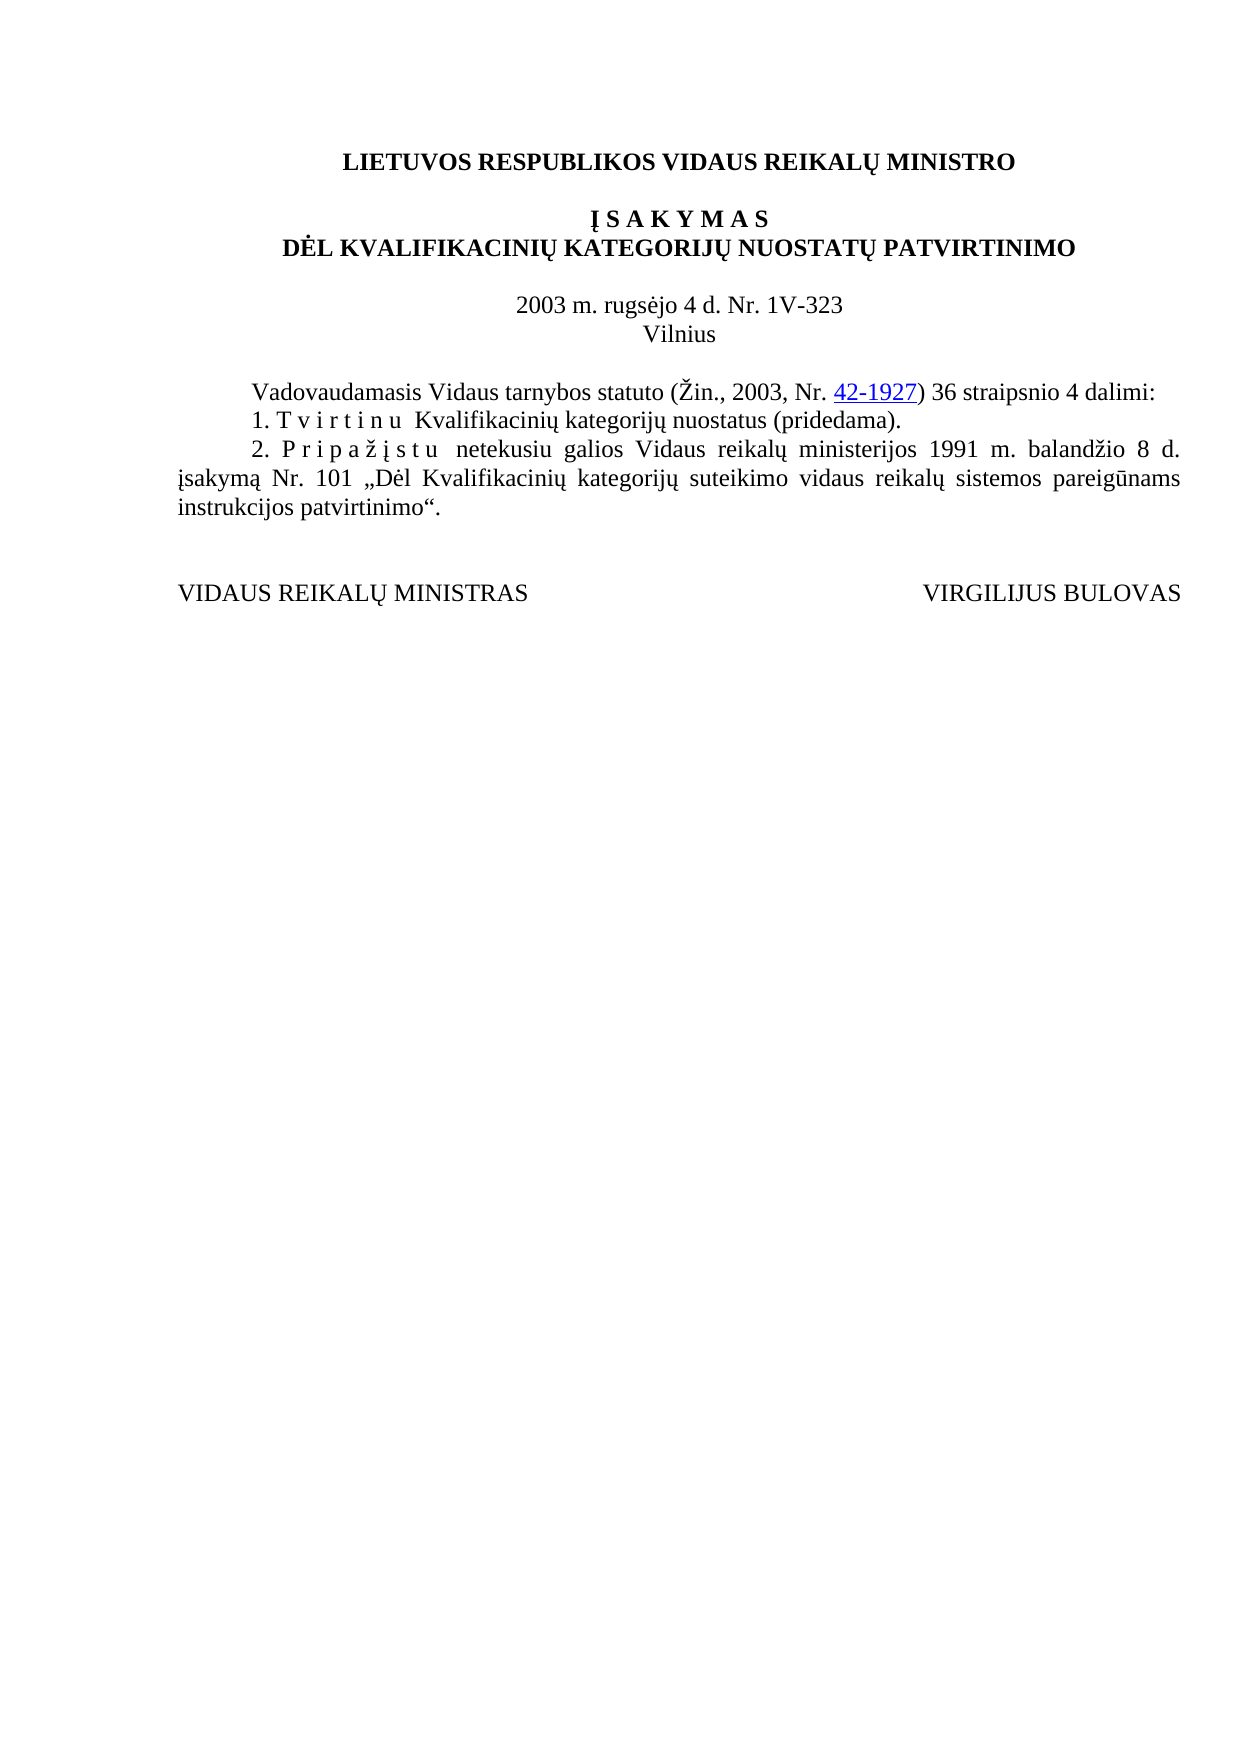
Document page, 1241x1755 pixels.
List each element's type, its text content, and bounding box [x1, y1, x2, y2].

text DĖL KVALIFIKACINIŲ KATEGORIJŲ NUOSTATŲ PATVIRTINIMO [177, 233, 1181, 262]
text 1. Tvirtinu Kvalifikacinių kategorijų nuostatus (pridedama). [177, 406, 1181, 434]
text VIDAUS REIKALŲ MINISTRAS VIRGILIJUS BULOVAS [177, 578, 1181, 607]
text Vadovaudamasis Vidaus tarnybos statuto (Žin., 2003, Nr. 42-1927) 36 straipsnio 4 dalimi: [177, 377, 1181, 406]
text LIETUVOS RESPUBLIKOS VIDAUS REIKALŲ MINISTRO [177, 147, 1181, 176]
text 2003 m. rugsėjo 4 d. Nr. 1V-323 [177, 291, 1181, 319]
text Vilnius [177, 319, 1181, 348]
text 2. Pripažįstu netekusiu galios Vidaus reikalų ministerijos 1991 m. balandžio 8 d. įsakymą Nr. 101 „Dėl Kvalifikacinių kategorijų suteikimo vidaus reikalų sistemos pareigūnams instrukcijos patvirtinimo“. [177, 434, 1181, 521]
text Į S A K Y M A S [177, 204, 1181, 233]
